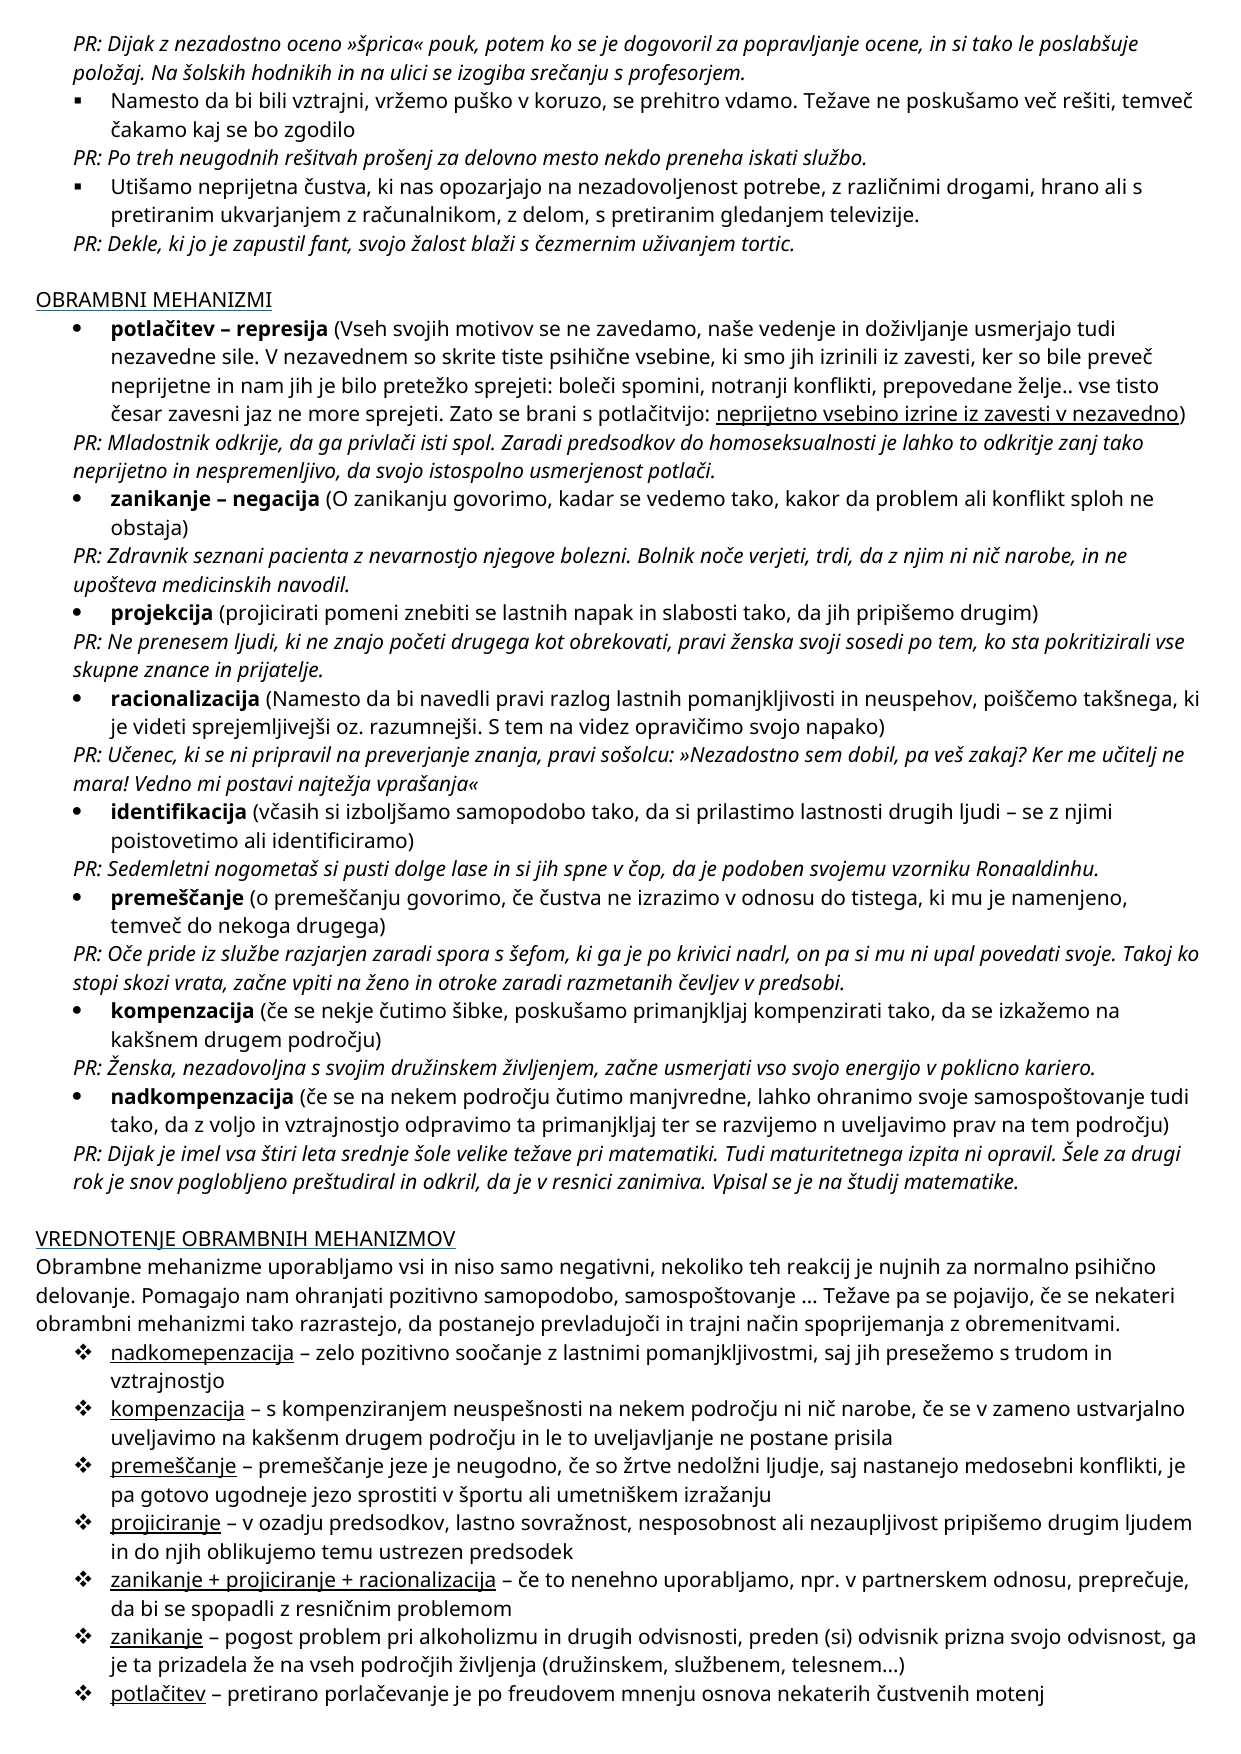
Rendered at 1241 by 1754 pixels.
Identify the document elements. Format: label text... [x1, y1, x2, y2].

list Utišamo neprijetna čustva, ki nas opozarjajo na nezadovoljenost potrebe, z različnimi drogami, hrano ali s pretiranim ukvarjanjem z računalnikom, z delom, s pretiranim gledanjem televizije. [73, 172, 1205, 229]
list zanikanje + projiciranje + racionalizacija – če to nenehno uporabljamo, npr. v partnerskem odnosu, preprečuje, da bi se spopadli z resničnim problemom [73, 1565, 1205, 1622]
list kompenzacija – s kompenziranjem neuspešnosti na nekem področju ni nič narobe, če se v zameno ustvarjalno uveljavimo na kakšenm drugem področju in le to uveljavljanje ne postane prisila [73, 1394, 1205, 1451]
list premeščanje (o premeščanju govorimo, če čustva ne izrazimo v odnosu do tistega, ki mu je namenjeno, temveč do nekoga drugega) [73, 883, 1205, 939]
text Obrambne mehanizme uporabljamo vsi in niso samo negativni, nekoliko teh reakcij je nujnih za normalno psihično delovanje. Pomagajo nam ohranjati pozitivno samopodobo, samospoštovanje … Težave pa se pojavijo, če se nekateri obrambni mehanizmi tako razrastejo, da postanejo prevladujoči in trajni način spoprijemanja z obremenitvami. [35, 1252, 1205, 1338]
list racionalizacija (Namesto da bi navedli pravi razlog lastnih pomanjkljivosti in neuspehov, poiščemo takšnega, ki je videti sprejemljivejši oz. razumnejši. S tem na videz opravičimo svojo napako) [73, 684, 1205, 741]
list premeščanje – premeščanje jeze je neugodno, če so žrtve nedolžni ljudje, saj nastanejo medosebni konflikti, je pa gotovo ugodneje jezo sprostiti v športu ali umetniškem izražanju [73, 1451, 1205, 1508]
list projekcija (projicirati pomeni znebiti se lastnih napak in slabosti tako, da jih pripišemo drugim) [73, 598, 1205, 627]
text PR: Dekle, ki jo je zapustil fant, svojo žalost blaži s čezmernim uživanjem tortic. [73, 229, 1205, 257]
list Namesto da bi bili vztrajni, vržemo puško v koruzo, se prehitro vdamo. Težave ne poskušamo več rešiti, temveč čakamo kaj se bo zgodilo [73, 86, 1205, 143]
list potlačitev – pretirano porlačevanje je po freudovem mnenju osnova nekaterih čustvenih motenj [73, 1679, 1205, 1707]
list projiciranje – v ozadju predsodkov, lastno sovražnost, nesposobnost ali nezaupljivost pripišemo drugim ljudem in do njih oblikujemo temu ustrezen predsodek [73, 1508, 1205, 1565]
text PR: Po treh neugodnih rešitvah prošenj za delovno mesto nekdo preneha iskati službo. [73, 143, 1205, 172]
text PR: Zdravnik seznani pacienta z nevarnostjo njegove bolezni. Bolnik noče verjeti, trdi, da z njim ni nič narobe, in ne upošteva medicinskih navodil. [73, 541, 1205, 598]
list zanikanje – pogost problem pri alkoholizmu in drugih odvisnosti, preden (si) odvisnik prizna svojo odvisnost, ga je ta prizadela že na vseh področjih življenja (družinskem, službenem, telesnem…) [73, 1622, 1205, 1679]
text PR: Ženska, nezadovoljna s svojim družinskem življenjem, začne usmerjati vso svojo energijo v poklicno kariero. [73, 1053, 1205, 1082]
list nadkomepenzacija – zelo pozitivno soočanje z lastnimi pomanjkljivostmi, saj jih presežemo s trudom in vztrajnostjo [73, 1338, 1205, 1394]
text OBRAMBNI MEHANIZMI [35, 286, 1205, 314]
text PR: Dijak je imel vsa štiri leta srednje šole velike težave pri matematiki. Tudi maturitetnega izpita ni opravil. Šele za drugi rok je snov poglobljeno preštudiral in odkril, da je v resnici zanimiva. Vpisal se je na študij matematike. [73, 1139, 1205, 1196]
text PR: Ne prenesem ljudi, ki ne znajo početi drugega kot obrekovati, pravi ženska svoji sosedi po tem, ko sta pokritizirali vse skupne znance in prijatelje. [73, 627, 1205, 684]
text PR: Oče pride iz službe razjarjen zaradi spora s šefom, ki ga je po krivici nadrl, on pa si mu ni upal povedati svoje. Takoj ko stopi skozi vrata, začne vpiti na ženo in otroke zaradi razmetanih čevljev v predsobi. [73, 939, 1205, 996]
list potlačitev – represija (Vseh svojih motivov se ne zavedamo, naše vedenje in doživljanje usmerjajo tudi nezavedne sile. V nezavednem so skrite tiste psihične vsebine, ki smo jih izrinili iz zavesti, ker so bile preveč neprijetne in nam jih je bilo pretežko sprejeti: boleči spomini, notranji konflikti, prepovedane želje.. vse tisto česar zavesni jaz ne more sprejeti. Zato se brani s potlačitvijo: neprijetno vsebino izrine iz zavesti v nezavedno) [73, 314, 1205, 428]
list nadkompenzacija (če se na nekem področju čutimo manjvredne, lahko ohranimo svoje samospoštovanje tudi tako, da z voljo in vztrajnostjo odpravimo ta primanjkljaj ter se razvijemo n uveljavimo prav na tem področju) [73, 1082, 1205, 1139]
text PR: Dijak z nezadostno oceno »šprica« pouk, potem ko se je dogovoril za popravljanje ocene, in si tako le poslabšuje položaj. Na šolskih hodnikih in na ulici se izogiba srečanju s profesorjem. [73, 29, 1205, 86]
text PR: Sedemletni nogometaš si pusti dolge lase in si jih spne v čop, da je podoben svojemu vzorniku Ronaaldinhu. [73, 854, 1205, 883]
list zanikanje – negacija (O zanikanju govorimo, kadar se vedemo tako, kakor da problem ali konflikt sploh ne obstaja) [73, 484, 1205, 541]
list kompenzacija (če se nekje čutimo šibke, poskušamo primanjkljaj kompenzirati tako, da se izkažemo na kakšnem drugem področju) [73, 996, 1205, 1053]
text PR: Mladostnik odkrije, da ga privlači isti spol. Zaradi predsodkov do homoseksualnosti je lahko to odkritje zanj tako neprijetno in nespremenljivo, da svojo istospolno usmerjenost potlači. [73, 428, 1205, 484]
text PR: Učenec, ki se ni pripravil na preverjanje znanja, pravi sošolcu: »Nezadostno sem dobil, pa veš zakaj? Ker me učitelj ne mara! Vedno mi postavi najtežja vprašanja« [73, 741, 1205, 797]
list identifikacija (včasih si izboljšamo samopodobo tako, da si prilastimo lastnosti drugih ljudi – se z njimi poistovetimo ali identificiramo) [73, 797, 1205, 854]
text VREDNOTENJE OBRAMBNIH MEHANIZMOV [35, 1224, 1205, 1252]
